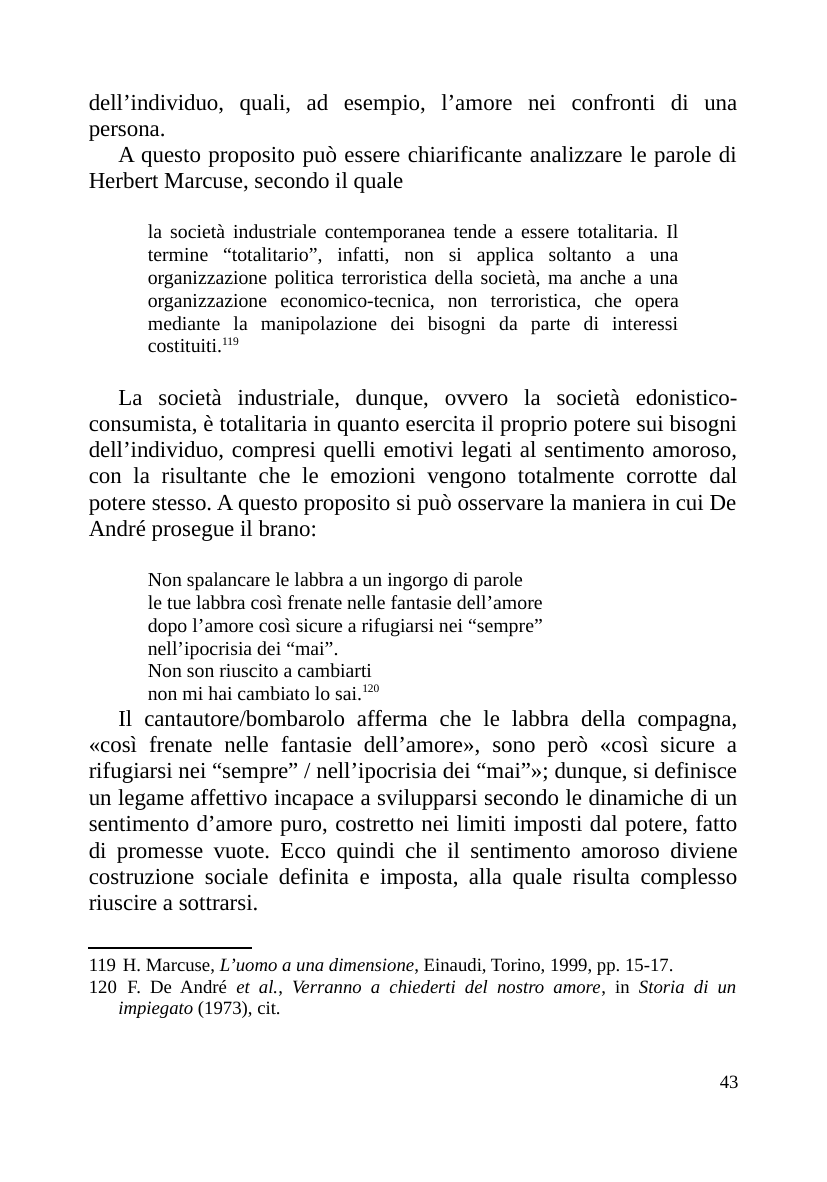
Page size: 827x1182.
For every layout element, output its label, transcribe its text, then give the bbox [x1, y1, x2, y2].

text nell’ipocrisia dei “mai”. [148, 636, 679, 659]
text F. De André et al., Verranno a chiederti del nostro amore, in Storia di un impiegato (1973), cit. [88, 976, 738, 1019]
text Il cantautore/bombarolo afferma che le labbra della compagna, «così frenate nelle fantasie dell’amore», sono però «così sicure a rifugiarsi nei “sempre” / nell’ipocrisia dei “mai”»; dunque, si definisce un legame affettivo incapace a svilupparsi secondo le dinamiche di un sentimento d’amore puro, costretto nei limiti imposti dal potere, fatto di promesse vuote. Ecco quindi che il sentimento amoroso diviene costruzione sociale definita e imposta, alla quale risulta complesso riuscire a sottrarsi. [88, 705, 738, 916]
text La società industriale, dunque, ovvero la società edonistico-consumista, è totalitaria in quanto esercita il proprio potere sui bisogni dell’individuo, compresi quelli emotivi legati al sentimento amoroso, con la risultante che le emozioni vengono totalmente corrotte dal potere stesso. A questo proposito si può osservare la maniera in cui De André prosegue il brano: [88, 383, 738, 542]
text le tue labbra così frenate nelle fantasie dell’amore [148, 591, 679, 614]
text non mi hai cambiato lo sai. [148, 682, 679, 705]
text la società industriale contemporanea tende a essere totalitaria. Il termine “totalitario”, infatti, non si applica soltanto a una organizzazione politica terroristica della società, ma anche a una organizzazione economico-tecnica, non terroristica, che opera mediante la manipolazione dei bisogni da parte di interessi costituiti. [148, 220, 679, 357]
text H. Marcuse, L’uomo a una dimensione, Einaudi, Torino, 1999, pp. 15-17. [88, 954, 738, 976]
text dopo l’amore così sicure a rifugiarsi nei “sempre” [148, 614, 679, 636]
text Non spalancare le labbra a un ingorgo di parole [148, 568, 679, 591]
text dell’individuo, quali, ad esempio, l’amore nei confronti di una persona. [88, 88, 738, 141]
text Non son riuscito a cambiarti [148, 659, 679, 682]
text A questo proposito può essere chiarificante analizzare le parole di Herbert Marcuse, secondo il quale [88, 141, 738, 194]
